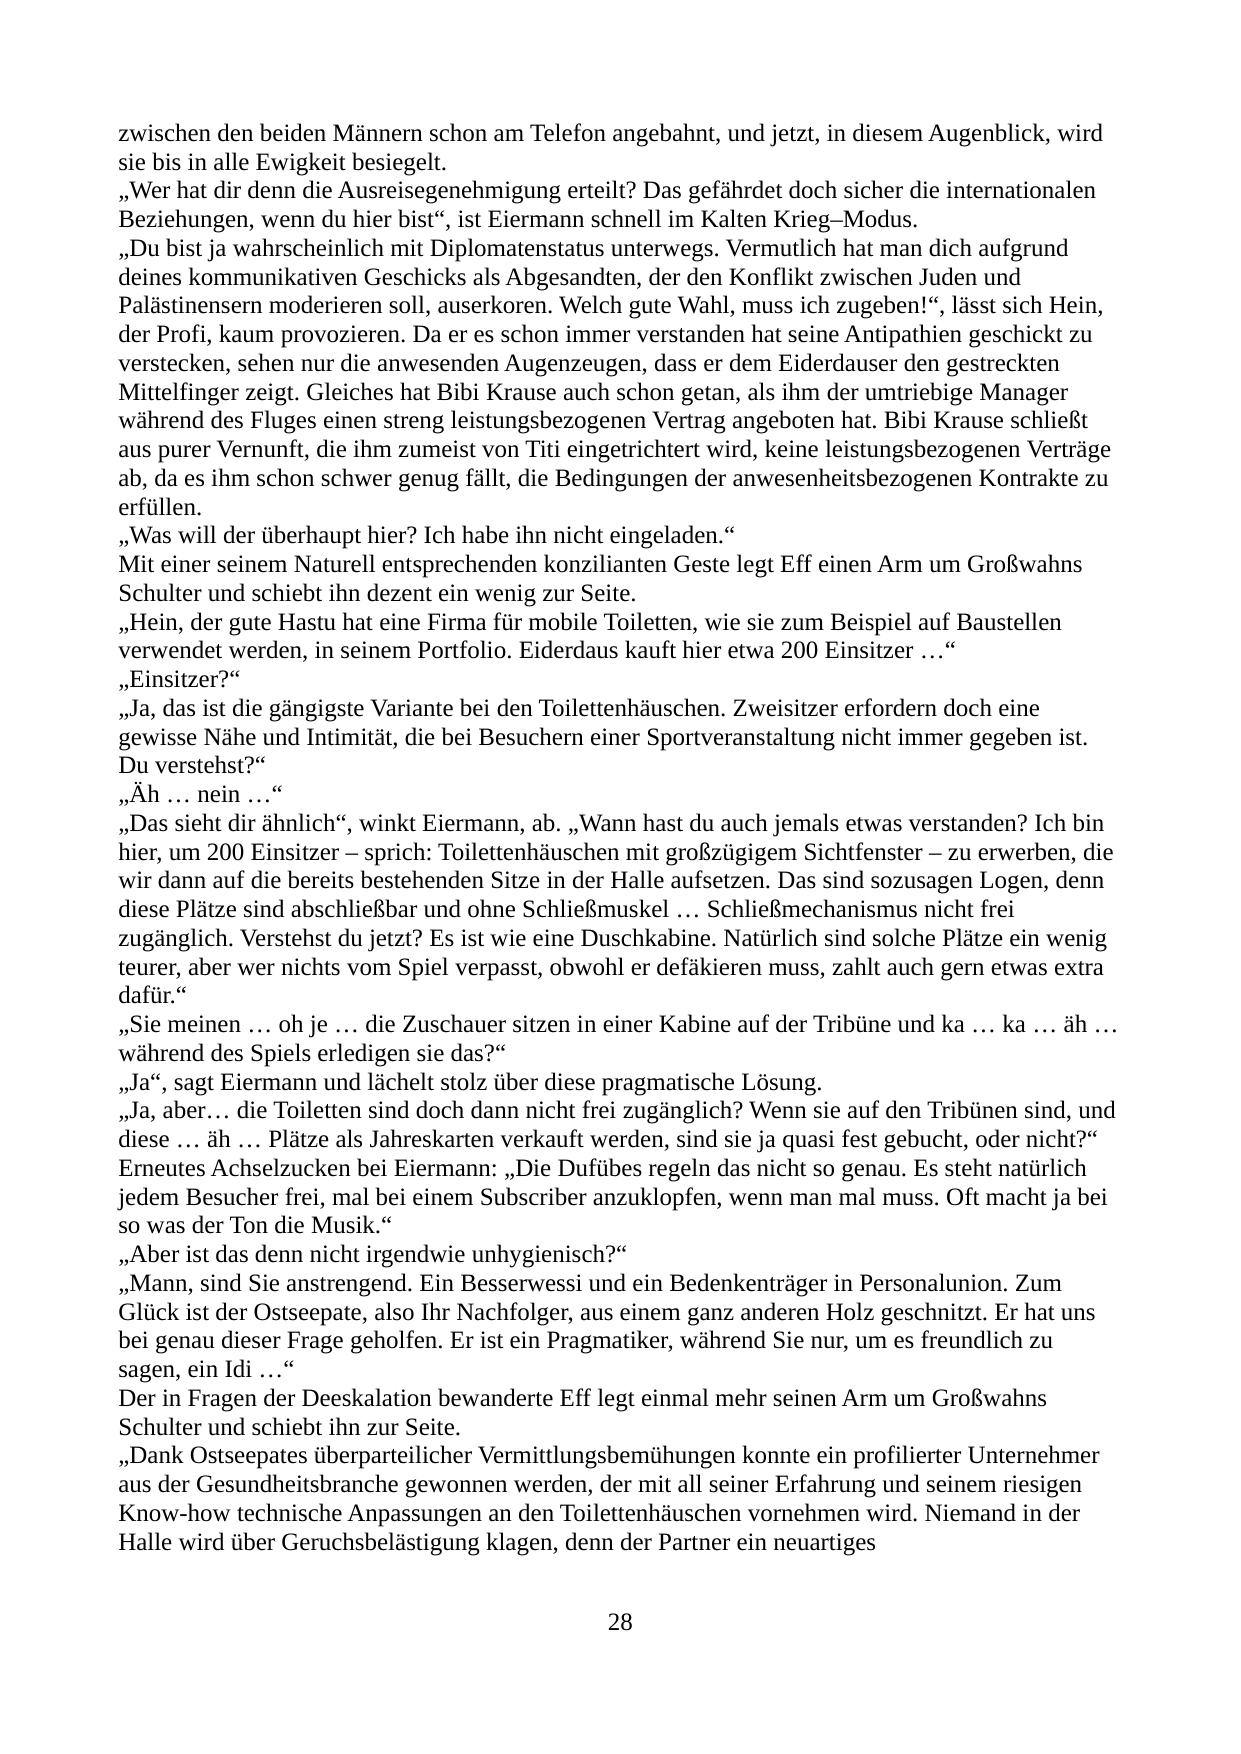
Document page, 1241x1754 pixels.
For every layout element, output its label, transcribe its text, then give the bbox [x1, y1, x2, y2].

text „Mann, sind Sie anstrengend. Ein Besserwessi und ein Bedenkenträger in Personalunion. Zum Glück ist der Ostseepate, also Ihr Nachfolger, aus einem ganz anderen Holz geschnitzt. Er hat uns bei genau dieser Frage geholfen. Er ist ein Pragmatiker, während Sie nur, um es freundlich zu sagen, ein Idi …“ [118, 1268, 1122, 1383]
text „Dank Ostseepates überparteilicher Vermittlungsbemühungen konnte ein profilierter Unternehmer aus der Gesundheitsbranche gewonnen werden, der mit all seiner Erfahrung und seinem riesigen Know-how technische Anpassungen an den Toilettenhäuschen vornehmen wird. Niemand in der Halle wird über Geruchsbelästigung klagen, denn der Partner ein neuartiges [118, 1441, 1122, 1556]
text zwischen den beiden Männern schon am Telefon angebahnt, und jetzt, in diesem Augenblick, wird sie bis in alle Ewigkeit besiegelt. [118, 118, 1122, 176]
text Mit einer seinem Naturell entsprechenden konzilianten Geste legt Eff einen Arm um Großwahns Schulter und schiebt ihn dezent ein wenig zur Seite. [118, 549, 1122, 607]
text „Sie meinen … oh je … die Zuschauer sitzen in einer Kabine auf der Tribüne und ka … ka … äh … während des Spiels erledigen sie das?“ [118, 1009, 1122, 1067]
text „Ja, das ist die gängigste Variante bei den Toilettenhäuschen. Zweisitzer erfordern doch eine gewisse Nähe und Intimität, die bei Besuchern einer Sportveranstaltung nicht immer gegeben ist. Du verstehst?“ [118, 693, 1122, 779]
text „Was will der überhaupt hier? Ich habe ihn nicht eingeladen.“ [118, 521, 1122, 549]
text „Aber ist das denn nicht irgendwie unhygienisch?“ [118, 1239, 1122, 1268]
text „Du bist ja wahrscheinlich mit Diplomatenstatus unterwegs. Vermutlich hat man dich aufgrund deines kommunikativen Geschicks als Abgesandten, der den Konflikt zwischen Juden und Palästinensern moderieren soll, auserkoren. Welch gute Wahl, muss ich zugeben!“, lässt sich Hein, der Profi, kaum provozieren. Da er es schon immer verstanden hat seine Antipathien geschickt zu verstecken, sehen nur die anwesenden Augenzeugen, dass er dem Eiderdauser den gestreckten Mittelfinger zeigt. Gleiches hat Bibi Krause auch schon getan, als ihm der umtriebige Manager während des Fluges einen streng leistungsbezogenen Vertrag angeboten hat. Bibi Krause schließt aus purer Vernunft, die ihm zumeist von Titi eingetrichtert wird, keine leistungsbezogenen Verträge ab, da es ihm schon schwer genug fällt, die Bedingungen der anwesenheitsbezogenen Kontrakte zu erfüllen. [118, 233, 1122, 521]
text Der in Fragen der Deeskalation bewanderte Eff legt einmal mehr seinen Arm um Großwahns Schulter und schiebt ihn zur Seite. [118, 1383, 1122, 1441]
text „Äh … nein …“ [118, 779, 1122, 808]
text „Einsitzer?“ [118, 664, 1122, 693]
text Erneutes Achselzucken bei Eiermann: „Die Dufübes regeln das nicht so genau. Es steht natürlich jedem Besucher frei, mal bei einem Subscriber anzuklopfen, wenn man mal muss. Oft macht ja bei so was der Ton die Musik.“ [118, 1153, 1122, 1239]
text „Ja, aber… die Toiletten sind doch dann nicht frei zugänglich? Wenn sie auf den Tribünen sind, und diese … äh … Plätze als Jahreskarten verkauft werden, sind sie ja quasi fest gebucht, oder nicht?“ [118, 1096, 1122, 1153]
text „Hein, der gute Hastu hat eine Firma für mobile Toiletten, wie sie zum Beispiel auf Baustellen verwendet werden, in seinem Portfolio. Eiderdaus kauft hier etwa 200 Einsitzer …“ [118, 607, 1122, 664]
text „Ja“, sagt Eiermann und lächelt stolz über diese pragmatische Lösung. [118, 1067, 1122, 1096]
text „Das sieht dir ähnlich“, winkt Eiermann, ab. „Wann hast du auch jemals etwas verstanden? Ich bin hier, um 200 Einsitzer – sprich: Toilettenhäuschen mit großzügigem Sichtfenster – zu erwerben, die wir dann auf die bereits bestehenden Sitze in der Halle aufsetzen. Das sind sozusagen Logen, denn diese Plätze sind abschließbar und ohne Schließmuskel … Schließmechanismus nicht frei zugänglich. Verstehst du jetzt? Es ist wie eine Duschkabine. Natürlich sind solche Plätze ein wenig teurer, aber wer nichts vom Spiel verpasst, obwohl er defäkieren muss, zahlt auch gern etwas extra dafür.“ [118, 808, 1122, 1009]
text „Wer hat dir denn die Ausreisegenehmigung erteilt? Das gefährdet doch sicher die internationalen Beziehungen, wenn du hier bist“, ist Eiermann schnell im Kalten Krieg–Modus. [118, 176, 1122, 233]
